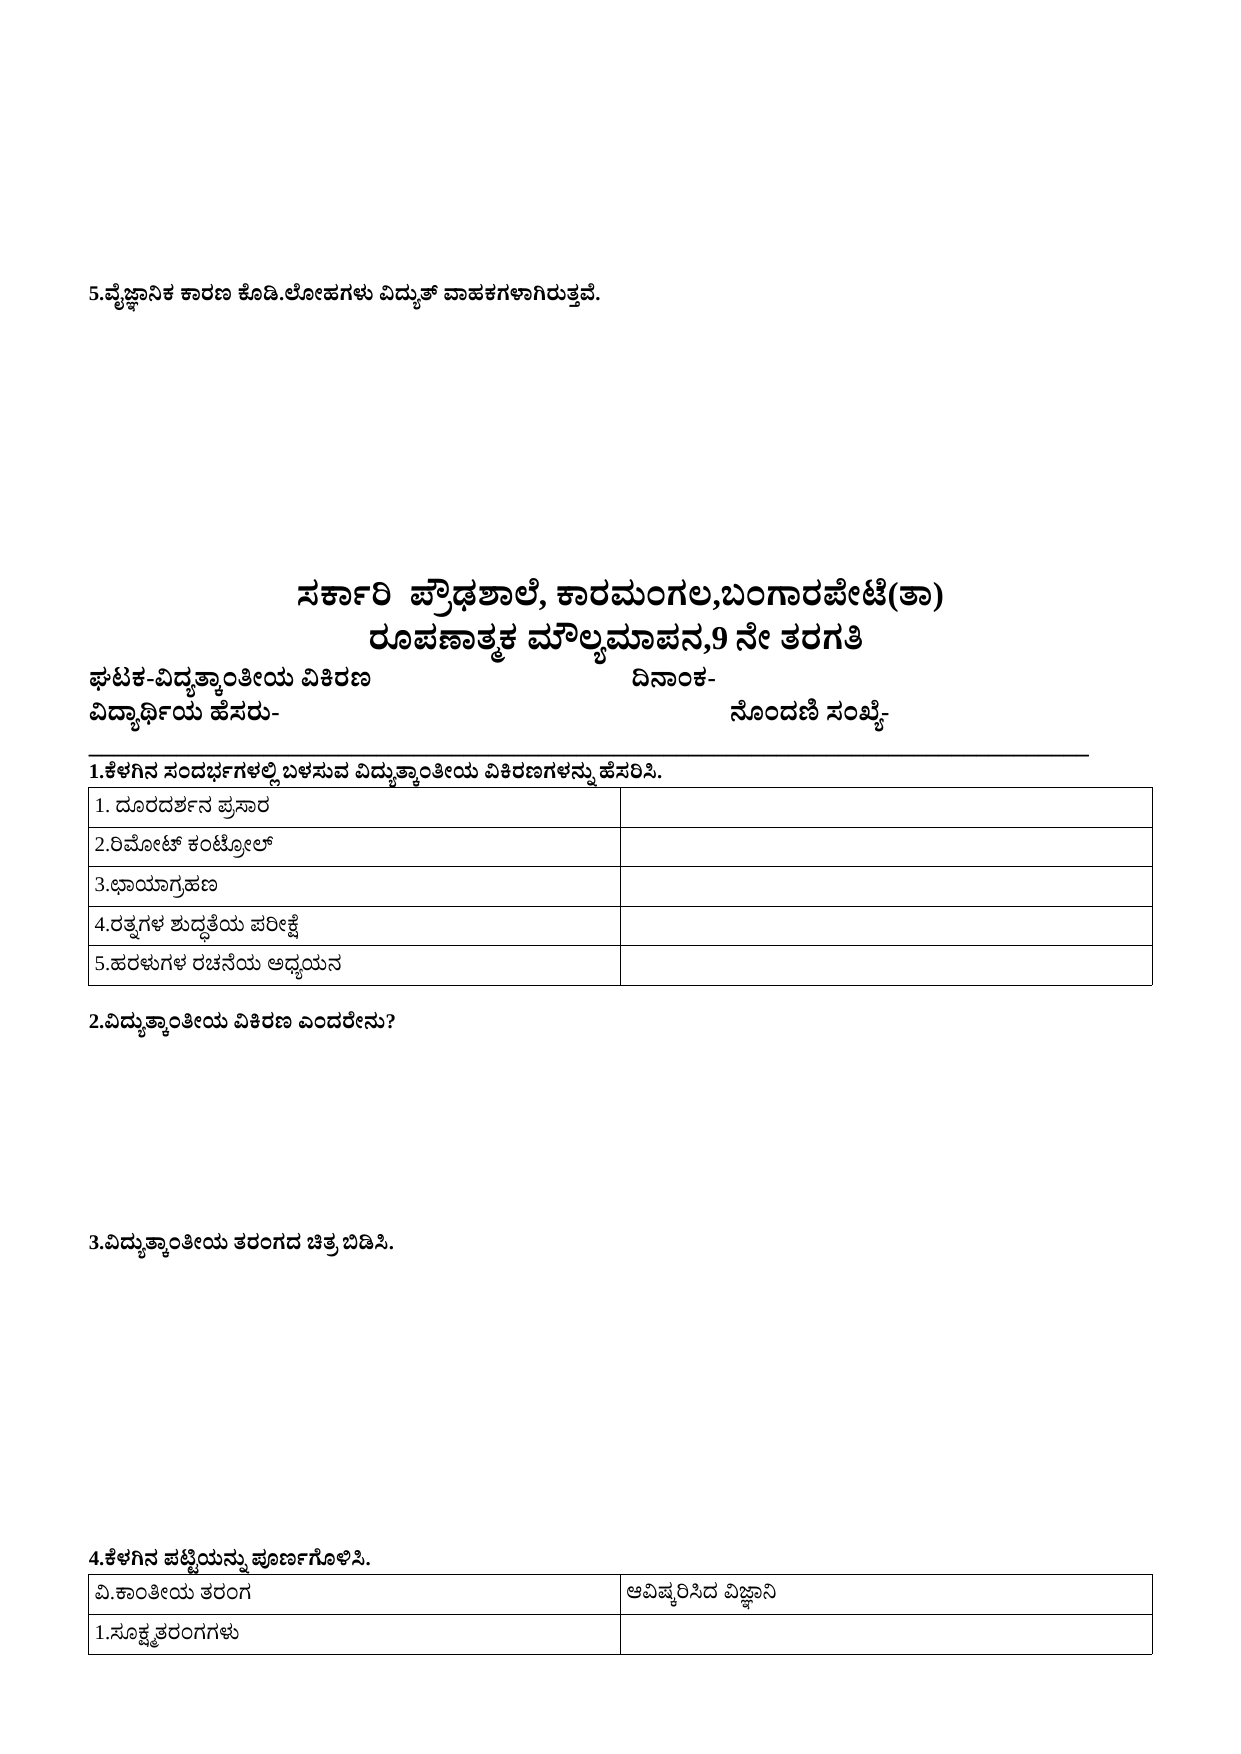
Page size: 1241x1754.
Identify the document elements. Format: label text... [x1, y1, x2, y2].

text 1.ಕೆಳಗಿನ ಸಂದರ್ಭಗಳಲ್ಲಿ ಬಳಸುವ ವಿದ್ಯುತ್ಕಾಂತೀಯ ವಿಕಿರಣಗಳನ್ನು ಹೆಸರಿಸಿ. [88, 759, 1152, 787]
text 5.ವೈಜ್ಞಾನಿಕ ಕಾರಣ ಕೊಡಿ.ಲೋಹಗಳು ವಿದ್ಯುತ್ ವಾಹಕಗಳಾಗಿರುತ್ತವೆ. [88, 281, 1152, 309]
text ರೂಪಣಾತ್ಮಕ ಮೌಲ್ಯಮಾಪನ,9ನೇ ತರಗತಿ [88, 618, 1152, 663]
table_cell 1.ಸೂಕ್ಷ್ಮತರಂಗಗಳು [89, 1615, 620, 1653]
table_cell 4.ರತ್ನಗಳ ಶುದ್ಧತೆಯ ಪರೀಕ್ಷೆ [89, 907, 620, 945]
table_header 1. ದೂರದರ್ಶನ ಪ್ರಸಾರ [89, 788, 620, 827]
text ________________________________________________________________________________ [88, 730, 1152, 759]
text ಸರ್ಕಾರಿ ಪ್ರೌಢಶಾಲೆ, ಕಾರಮಂಗಲ,ಬಂಗಾರಪೇಟೆ(ತಾ) [88, 574, 1152, 618]
text 4.ಕೆಳಗಿನ ಪಟ್ಟಿಯನ್ನು ಪೂರ್ಣಗೊಳಿಸಿ. [88, 1546, 1152, 1574]
text 2.ವಿದ್ಯುತ್ಕಾಂತೀಯ ವಿಕಿರಣ ಎಂದರೇನು? [88, 1009, 1152, 1037]
table_header ಆವಿಷ್ಕರಿಸಿದ ವಿಜ್ಞಾನಿ [621, 1575, 1152, 1614]
table_cell [621, 1615, 1152, 1653]
text ಘಟಕ-ವಿದ್ಯತ್ಕಾಂತೀಯ ವಿಕಿರಣ ದಿನಾಂಕ- [88, 663, 1152, 697]
text ವಿದ್ಯಾರ್ಥಿಯ ಹೆಸರು- ನೊಂದಣಿ ಸಂಖ್ಯೆ- [88, 697, 1152, 730]
table_header [621, 788, 1152, 827]
table_cell 2.ರಿಮೋಟ್ ಕಂಟ್ರೋಲ್ [89, 828, 620, 866]
text 3.ವಿದ್ಯುತ್ಕಾಂತೀಯ ತರಂಗದ ಚಿತ್ರ ಬಿಡಿಸಿ. [88, 1229, 1152, 1258]
table_cell [621, 946, 1152, 985]
table_header ವಿ.ಕಾಂತೀಯ ತರಂಗ [89, 1575, 620, 1614]
table_cell [621, 828, 1152, 866]
table_cell [621, 907, 1152, 945]
table_cell [621, 867, 1152, 906]
table_cell 5.ಹರಳುಗಳ ರಚನೆಯ ಅಧ್ಯಯನ [89, 946, 620, 985]
table_cell 3.ಛಾಯಾಗ್ರಹಣ [89, 867, 620, 906]
